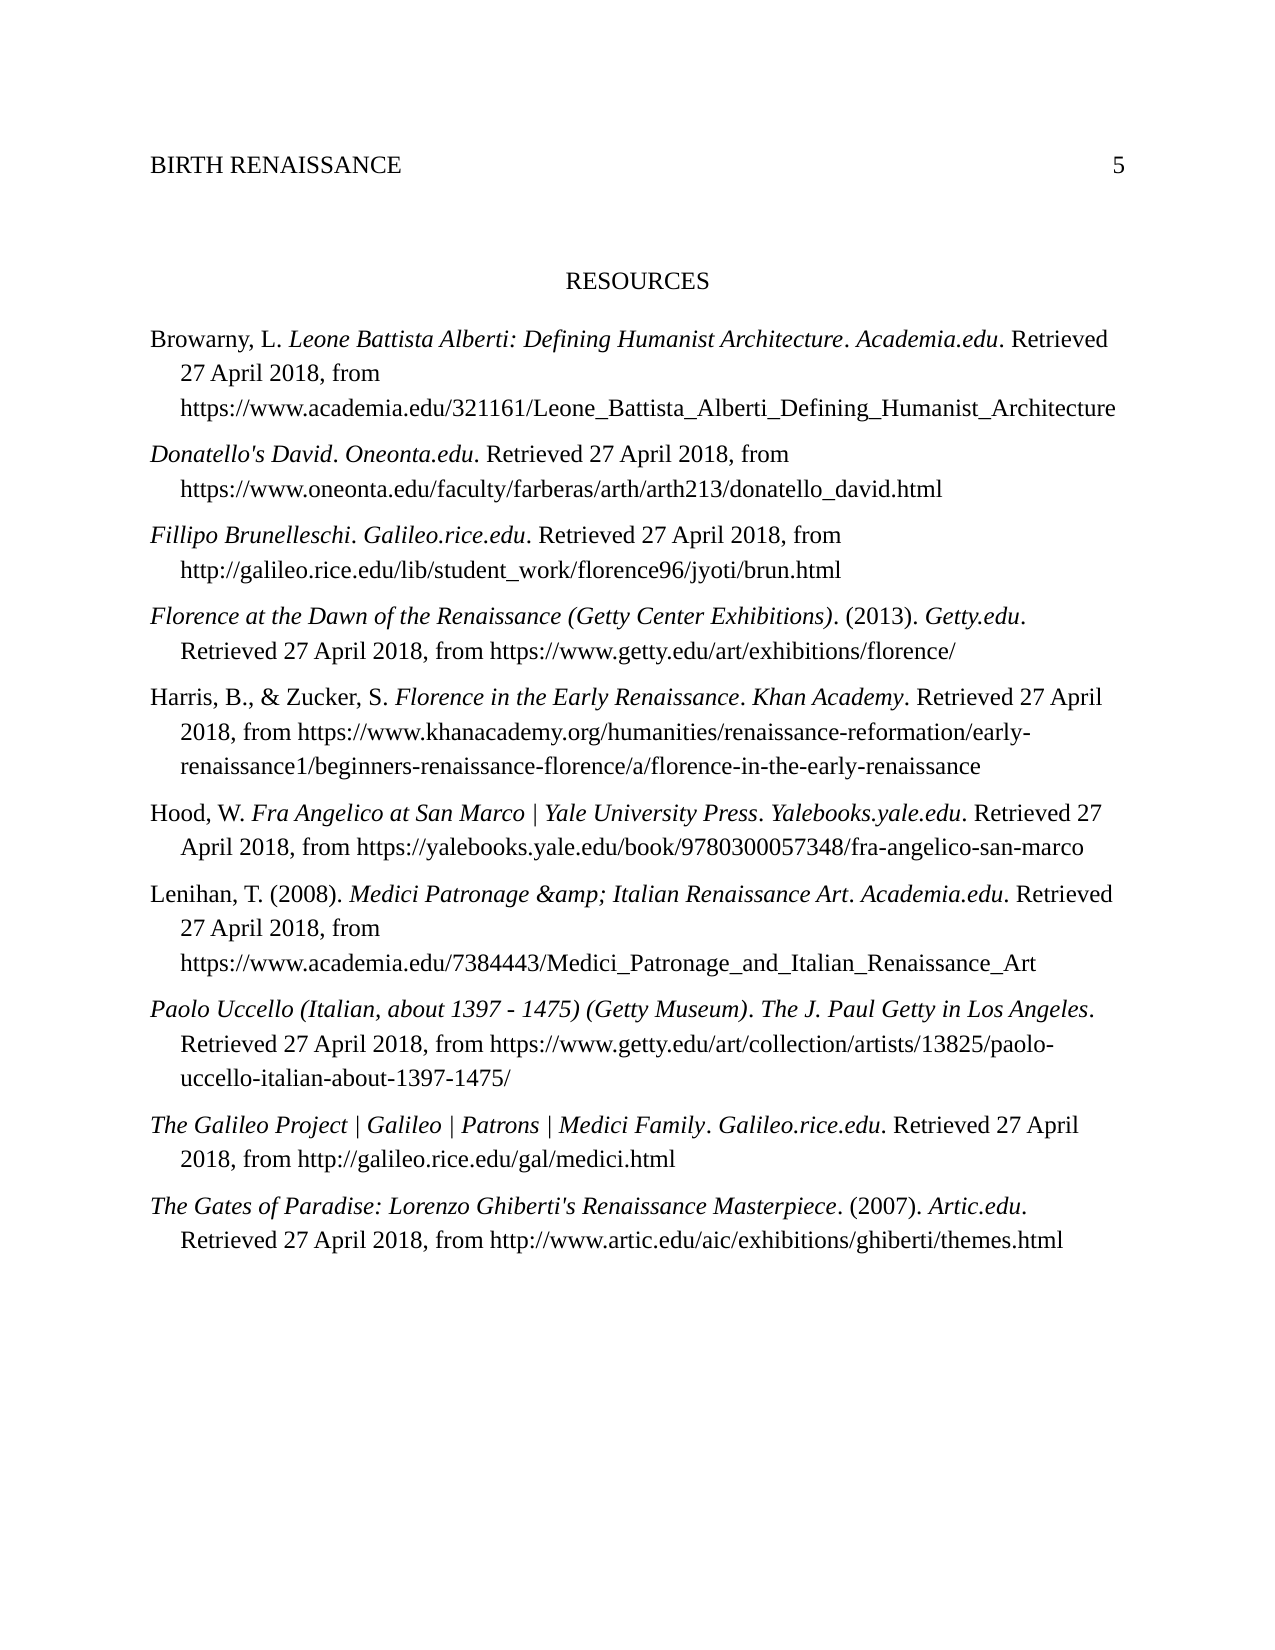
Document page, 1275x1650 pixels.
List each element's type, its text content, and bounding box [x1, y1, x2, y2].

text The Gates of Paradise: Lorenzo Ghiberti's Renaissance Masterpiece. (2007). Artic.edu. Retrieved 27 April 2018, from http://www.artic.edu/aic/exhibitions/ghiberti/themes.html [150, 1191, 1125, 1254]
text Paolo Uccello (Italian, about 1397 - 1475) (Getty Museum). The J. Paul Getty in Los Angeles. Retrieved 27 April 2018, from https://www.getty.edu/art/collection/artists/13825/paolo-uccello-italian-about-1397-1475/ [150, 994, 1125, 1092]
text Hood, W. Fra Angelico at San Marco | Yale University Press. Yalebooks.yale.edu. Retrieved 27 April 2018, from https://yalebooks.yale.edu/book/9780300057348/fra-angelico-san-marco [150, 798, 1125, 861]
text Lenihan, T. (2008). Medici Patronage &amp; Italian Renaissance Art. Academia.edu. Retrieved 27 April 2018, from https://www.academia.edu/7384443/Medici_Patronage_and_Italian_Renaissance_Art [150, 879, 1125, 977]
text The Galileo Project | Galileo | Patrons | Medici Family. Galileo.rice.edu. Retrieved 27 April 2018, from http://galileo.rice.edu/gal/medici.html [150, 1110, 1125, 1173]
text Donatello's David. Oneonta.edu. Retrieved 27 April 2018, from https://www.oneonta.edu/faculty/farberas/arth/arth213/donatello_david.html [150, 439, 1125, 502]
text Florence at the Dawn of the Renaissance (Getty Center Exhibitions). (2013). Getty.edu. Retrieved 27 April 2018, from https://www.getty.edu/art/exhibitions/florence/ [150, 601, 1125, 664]
text RESOURCES [150, 266, 1125, 295]
text Fillipo Brunelleschi. Galileo.rice.edu. Retrieved 27 April 2018, from http://galileo.rice.edu/lib/student_work/florence96/jyoti/brun.html [150, 520, 1125, 583]
text Harris, B., & Zucker, S. Florence in the Early Renaissance. Khan Academy. Retrieved 27 April 2018, from https://www.khanacademy.org/humanities/renaissance-reformation/early-renaissance1/beginners-renaissance-florence/a/florence-in-the-early-renaissance [150, 682, 1125, 780]
text Browarny, L. Leone Battista Alberti: Defining Humanist Architecture. Academia.edu. Retrieved 27 April 2018, from https://www.academia.edu/321161/Leone_Battista_Alberti_Defining_Humanist_Architecture [150, 324, 1125, 421]
